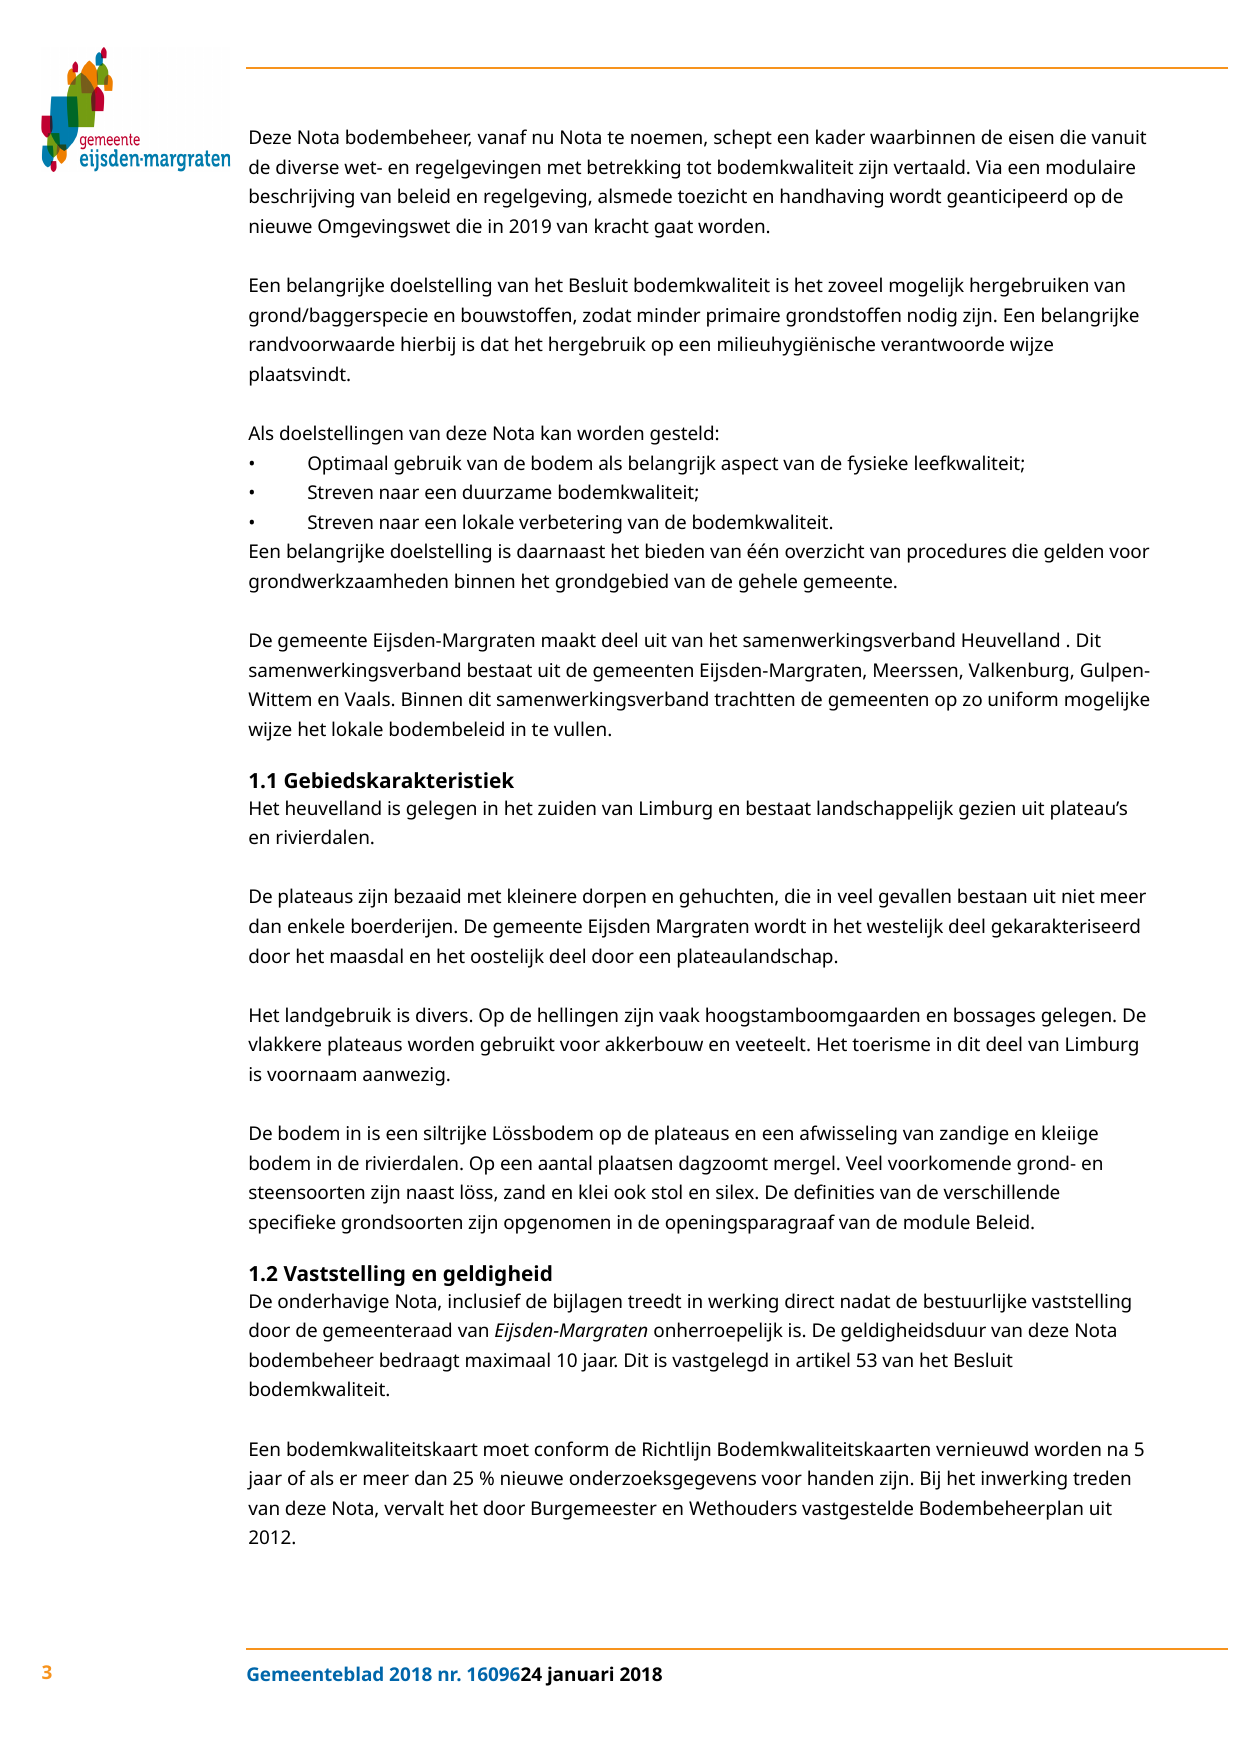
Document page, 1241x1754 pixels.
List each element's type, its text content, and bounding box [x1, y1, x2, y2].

text De bodem in is een siltrijke Lössbodem op de plateaus en een afwisseling van zandige en kleiige bodem in de rivierdalen. Op een aantal plaatsen dagzoomt mergel. Veel voorkomende grond- en steensoorten zijn naast löss, zand en klei ook stol en silex. De definities van de verschillende specifieke grondsoorten zijn opgenomen in de openingsparagraaf van de module Beleid. [248, 1120, 1152, 1235]
text 1.1 Gebiedskarakteristiek [248, 766, 1152, 795]
text Als doelstellingen van deze Nota kan worden gesteld: [248, 420, 1152, 446]
text De plateaus zijn bezaaid met kleinere dorpen en gehuchten, die in veel gevallen bestaan uit niet meer dan enkele boerderijen. De gemeente Eijsden Margraten wordt in het westelijk deel gekarakteriseerd door het maasdal en het oostelijk deel door een plateaulandschap. [248, 884, 1152, 968]
picture [41, 47, 231, 172]
text 1.2 Vaststelling en geldigheid [248, 1259, 1152, 1288]
text Een belangrijke doelstelling van het Besluit bodemkwaliteit is het zoveel mogelijk hergebruiken van grond/baggerspecie en bouwstoffen, zodat minder primaire grondstoffen nodig zijn. Een belangrijke randvoorwaarde hierbij is dat het hergebruik op een milieuhygiënische verantwoorde wijze plaatsvindt. [248, 272, 1152, 387]
text De onderhavige Nota, inclusief de bijlagen treedt in werking direct nadat de bestuurlijke vaststelling door de gemeenteraad van Eijsden-Margraten onherroepelijk is. De geldigheidsduur van deze Nota bodembeheer bedraagt maximaal 10 jaar. Dit is vastgelegd in artikel 53 van het Besluit bodemkwaliteit. [248, 1288, 1152, 1402]
text Het heuvelland is gelegen in het zuiden van Limburg en bestaat landschappelijk gezien uit plateau’s en rivierdalen. [248, 795, 1152, 850]
text Het landgebruik is divers. Op de hellingen zijn vaak hoogstamboomgaarden en bossages gelegen. De vlakkere plateaus worden gebruikt voor akkerbouw en veeteelt. Het toerisme in dit deel van Limburg is voornaam aanwezig. [248, 1002, 1152, 1087]
text Een bodemkwaliteitskaart moet conform de Richtlijn Bodemkwaliteitskaarten vernieuwd worden na 5 jaar of als er meer dan 25 % nieuwe onderzoeksgegevens voor handen zijn. Bij het inwerking treden van deze Nota, vervalt het door Burgemeester en Wethouders vastgestelde Bodembeheerplan uit 2012. [248, 1436, 1152, 1550]
text De gemeente Eijsden-Margraten maakt deel uit van het samenwerkingsverband Heuvelland . Dit samenwerkingsverband bestaat uit de gemeenten Eijsden-Margraten, Meerssen, Valkenburg, Gulpen-Wittem en Vaals. Binnen dit samenwerkingsverband trachtten de gemeenten op zo uniform mogelijke wijze het lokale bodembeleid in te vullen. [248, 627, 1152, 742]
text Een belangrijke doelstelling is daarnaast het bieden van één overzicht van procedures die gelden voor grondwerkzaamheden binnen het grondgebied van de gehele gemeente. [248, 538, 1152, 594]
text Deze Nota bodembeheer, vanaf nu Nota te noemen, schept een kader waarbinnen de eisen die vanuit de diverse wet- en regelgevingen met betrekking tot bodemkwaliteit zijn vertaald. Via een modulaire beschrijving van beleid en regelgeving, alsmede toezicht en handhaving wordt geanticipeerd op de nieuwe Omgevingswet die in 2019 van kracht gaat worden. [248, 124, 1152, 239]
list Streven naar een duurzame bodemkwaliteit; [248, 479, 1152, 505]
list Streven naar een lokale verbetering van de bodemkwaliteit. [248, 509, 1152, 535]
list Optimaal gebruik van de bodem als belangrijk aspect van de fysieke leefkwaliteit; [248, 450, 1152, 476]
